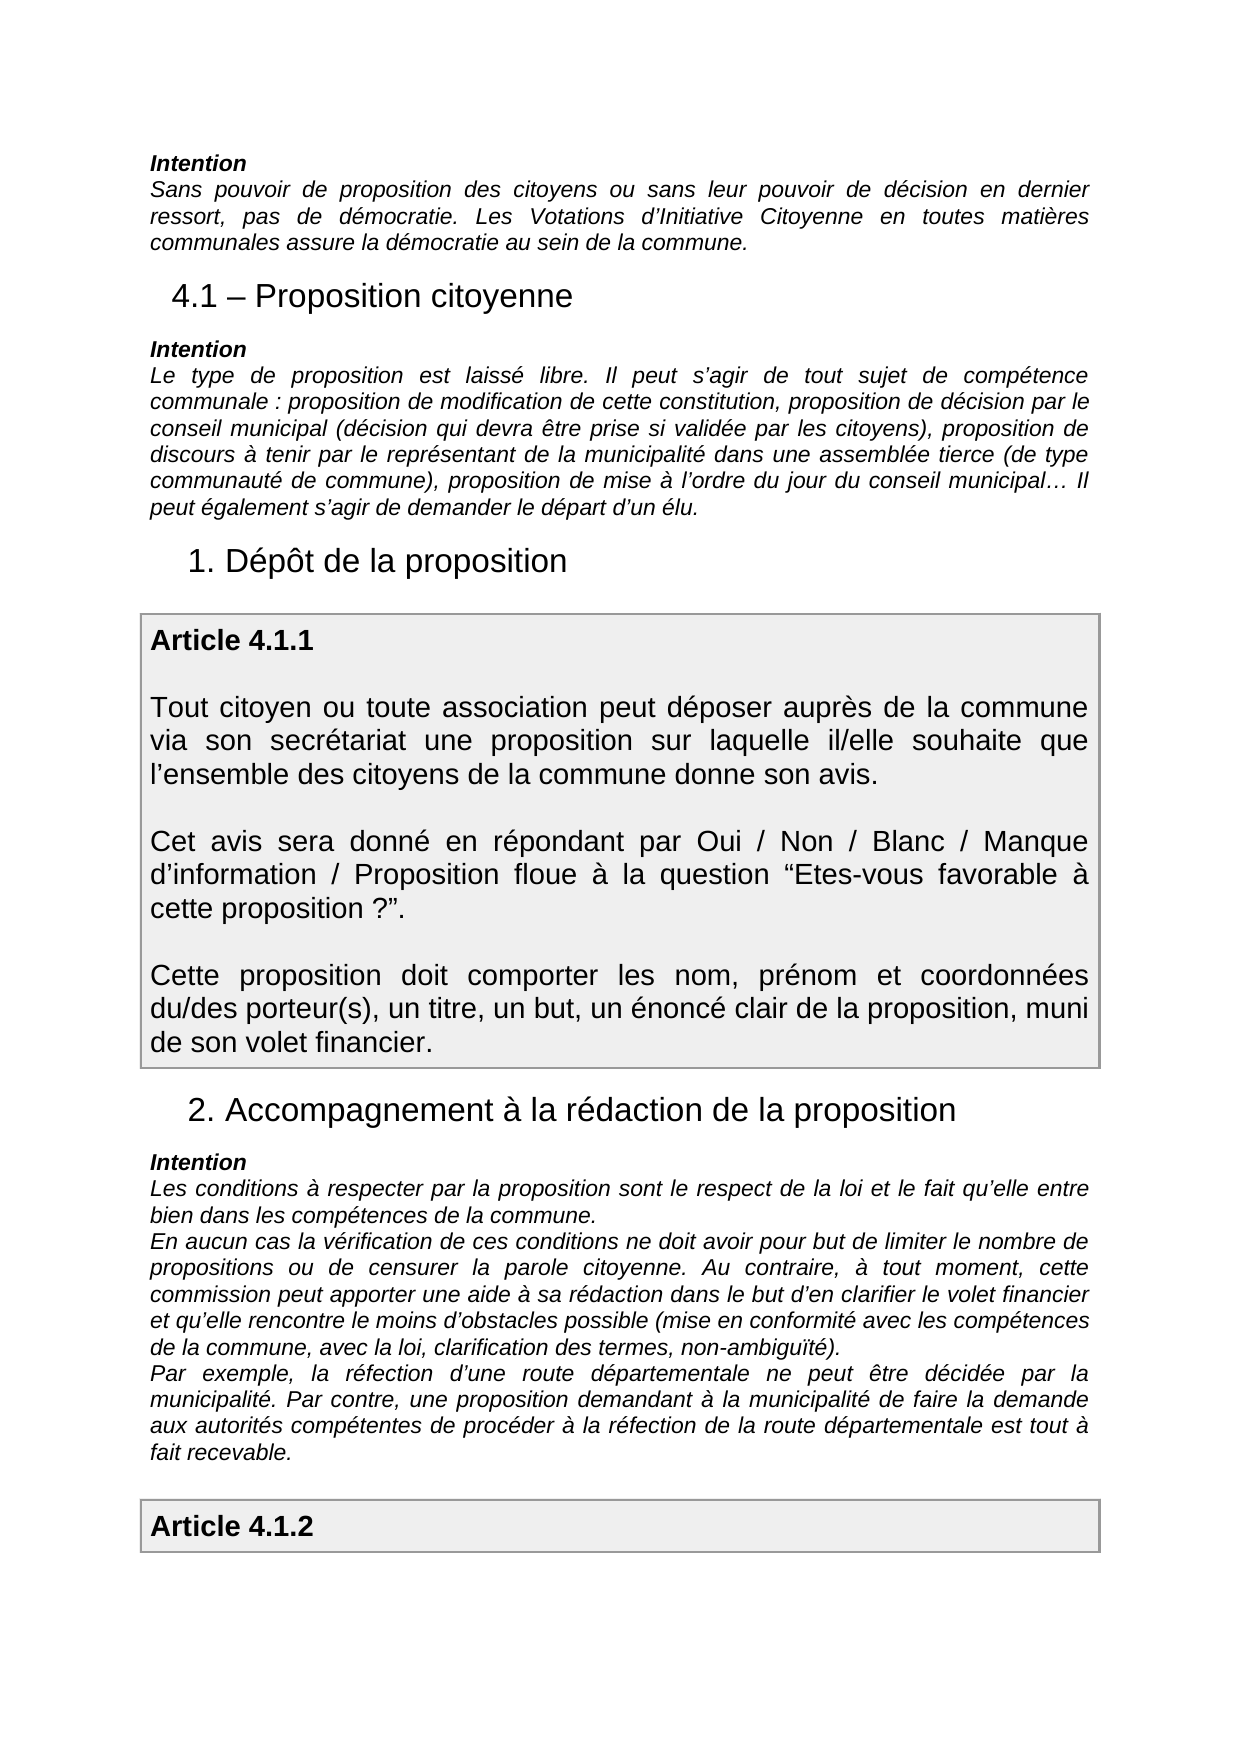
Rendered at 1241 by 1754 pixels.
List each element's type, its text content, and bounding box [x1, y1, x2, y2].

subtitle Intention [150, 150, 1090, 176]
subtitle Cette proposition doit comporter les nom, prénom et coordonnées du/des porteur(s), un titre, un but, un énoncé clair de la proposition, muni de son volet financier. [142, 947, 1098, 1067]
subtitle Dépôt de la proposition [187, 541, 1090, 579]
subtitle Intention [150, 1149, 1090, 1175]
subtitle 4.1 – Proposition citoyenne [171, 276, 1090, 315]
subtitle Article 4.1.1 [142, 615, 1098, 657]
subtitle Tout citoyen ou toute association peut déposer auprès de la commune via son secrétariat une proposition sur laquelle il/elle souhaite que l’ensemble des citoyens de la commune donne son avis. [142, 679, 1098, 791]
subtitle Par exemple, la réfection d’une route départementale ne peut être décidée par la municipalité. Par contre, une proposition demandant à la municipalité de faire la demande aux autorités compétentes de procéder à la réfection de la route départementale est tout à fait recevable. [150, 1360, 1090, 1465]
subtitle Cet avis sera donné en répondant par Oui / Non / Blanc / Manque d’information / Proposition floue à la question “Etes-vous favorable à cette proposition ?”. [142, 813, 1098, 924]
subtitle En aucun cas la vérification de ces conditions ne doit avoir pour but de limiter le nombre de propositions ou de censurer la parole citoyenne. Au contraire, à tout moment, cette commission peut apporter une aide à sa rédaction dans le but d’en clarifier le volet financier et qu’elle rencontre le moins d’obstacles possible (mise en conformité avec les compétences de la commune, avec la loi, clarification des termes, non-ambiguïté). [150, 1228, 1090, 1360]
subtitle Sans pouvoir de proposition des citoyens ou sans leur pouvoir de décision en dernier ressort, pas de démocratie. Les Votations d’Initiative Citoyenne en toutes matières communales assure la démocratie au sein de la commune. [150, 176, 1090, 255]
subtitle Intention [150, 336, 1090, 362]
subtitle Accompagnement à la rédaction de la proposition [187, 1090, 1090, 1128]
subtitle Article 4.1.2 [142, 1501, 1098, 1551]
subtitle Les conditions à respecter par la proposition sont le respect de la loi et le fait qu’elle entre bien dans les compétences de la commune. [150, 1175, 1090, 1228]
subtitle Le type de proposition est laissé libre. Il peut s’agir de tout sujet de compétence communale : proposition de modification de cette constitution, proposition de décision par le conseil municipal (décision qui devra être prise si validée par les citoyens), proposition de discours à tenir par le représentant de la municipalité dans une assemblée tierce (de type communauté de commune), proposition de mise à l’ordre du jour du conseil municipal… Il peut également s’agir de demander le départ d’un élu. [150, 362, 1090, 520]
